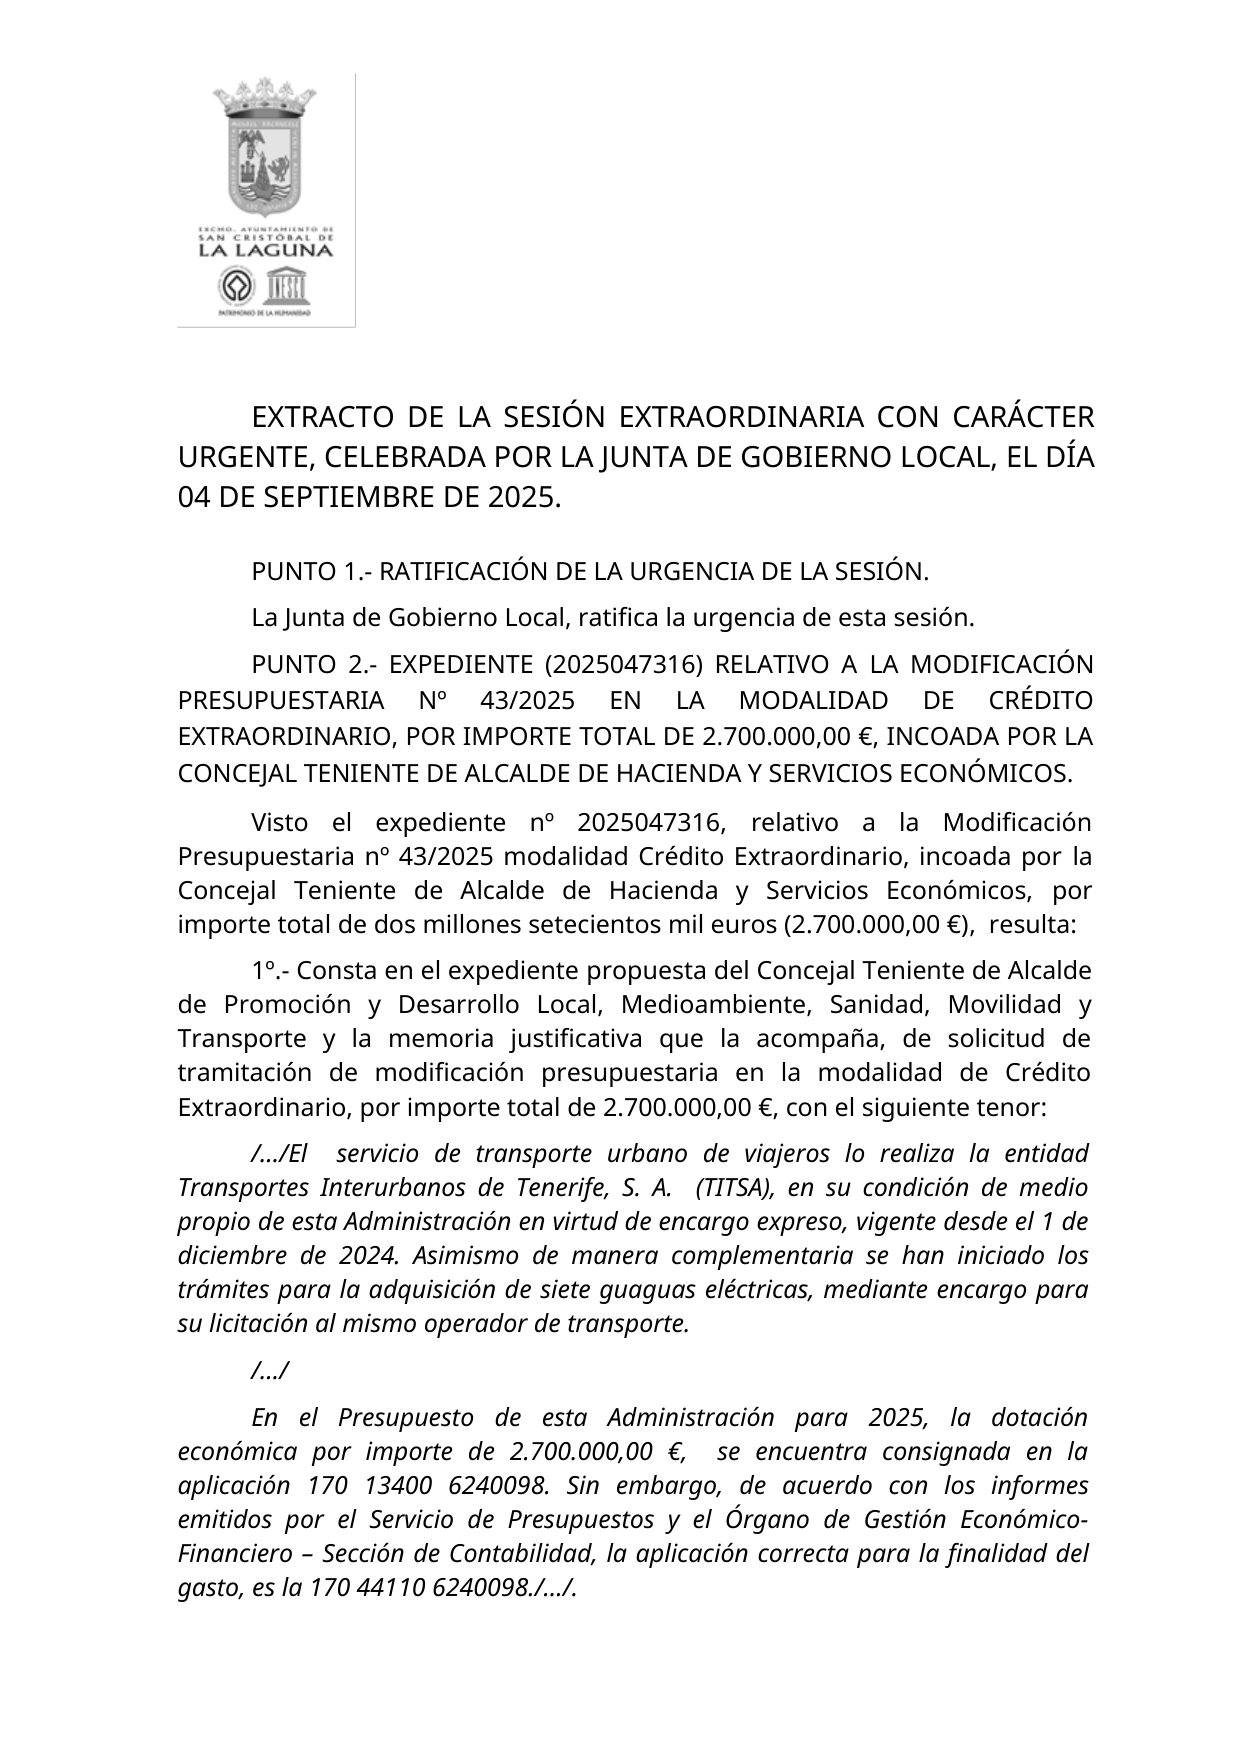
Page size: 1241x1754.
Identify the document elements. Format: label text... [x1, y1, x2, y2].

text /…/El servicio de transporte urbano de viajeros lo realiza la entidad Transportes Interurbanos de Tenerife, S. A. (TITSA), en su condición de medio propio de esta Administración en virtud de encargo expreso, vigente desde el 1 de diciembre de 2024. Asimismo de manera complementaria se han iniciado los trámites para la adquisición de siete guaguas eléctricas, mediante encargo para su licitación al mismo operador de transporte. [177, 1136, 1093, 1340]
text En el Presupuesto de esta Administración para 2025, la dotación económica por importe de 2.700.000,00 €, se encuentra consignada en la aplicación 170 13400 6240098. Sin embargo, de acuerdo con los informes emitidos por el Servicio de Presupuestos y el Órgano de Gestión Económico-Financiero – Sección de Contabilidad, la aplicación correcta para la finalidad del gasto, es la 170 44110 6240098./…/. [177, 1399, 1093, 1603]
text EXTRACTO DE LA SESIÓN EXTRAORDINARIA CON CARÁCTER URGENTE, CELEBRADA POR LA JUNTA DE GOBIERNO LOCAL, EL DÍA 04 DE SEPTIEMBRE DE 2025. [177, 397, 1096, 516]
text PUNTO 2.- EXPEDIENTE (2025047316) RELATIVO A LA MODIFICACIÓN PRESUPUESTARIA Nº 43/2025 EN LA MODALIDAD DE CRÉDITO EXTRAORDINARIO, POR IMPORTE TOTAL DE 2.700.000,00 €, INCOADA POR LA CONCEJAL TENIENTE DE ALCALDE DE HACIENDA Y SERVICIOS ECONÓMICOS. [177, 646, 1095, 789]
text La Junta de Gobierno Local, ratifica la urgencia de esta sesión. [177, 600, 1093, 634]
text /…/ [177, 1353, 1093, 1387]
text Visto el expediente nº 2025047316, relativo a la Modificación Presupuestaria nº 43/2025 modalidad Crédito Extraordinario, incoada por la Concejal Teniente de Alcalde de Hacienda y Servicios Económicos, por importe total de dos millones setecientos mil euros (2.700.000,00 €), resulta: [177, 804, 1093, 940]
text PUNTO 1.- RATIFICACIÓN DE LA URGENCIA DE LA SESIÓN. [177, 553, 1095, 587]
text 1º.- Consta en el expediente propuesta del Concejal Teniente de Alcalde de Promoción y Desarrollo Local, Medioambiente, Sanidad, Movilidad y Transporte y la memoria justificativa que la acompaña, de solicitud de tramitación de modificación presupuestaria en la modalidad de Crédito Extraordinario, por importe total de 2.700.000,00 €, con el siguiente tenor: [177, 953, 1093, 1123]
